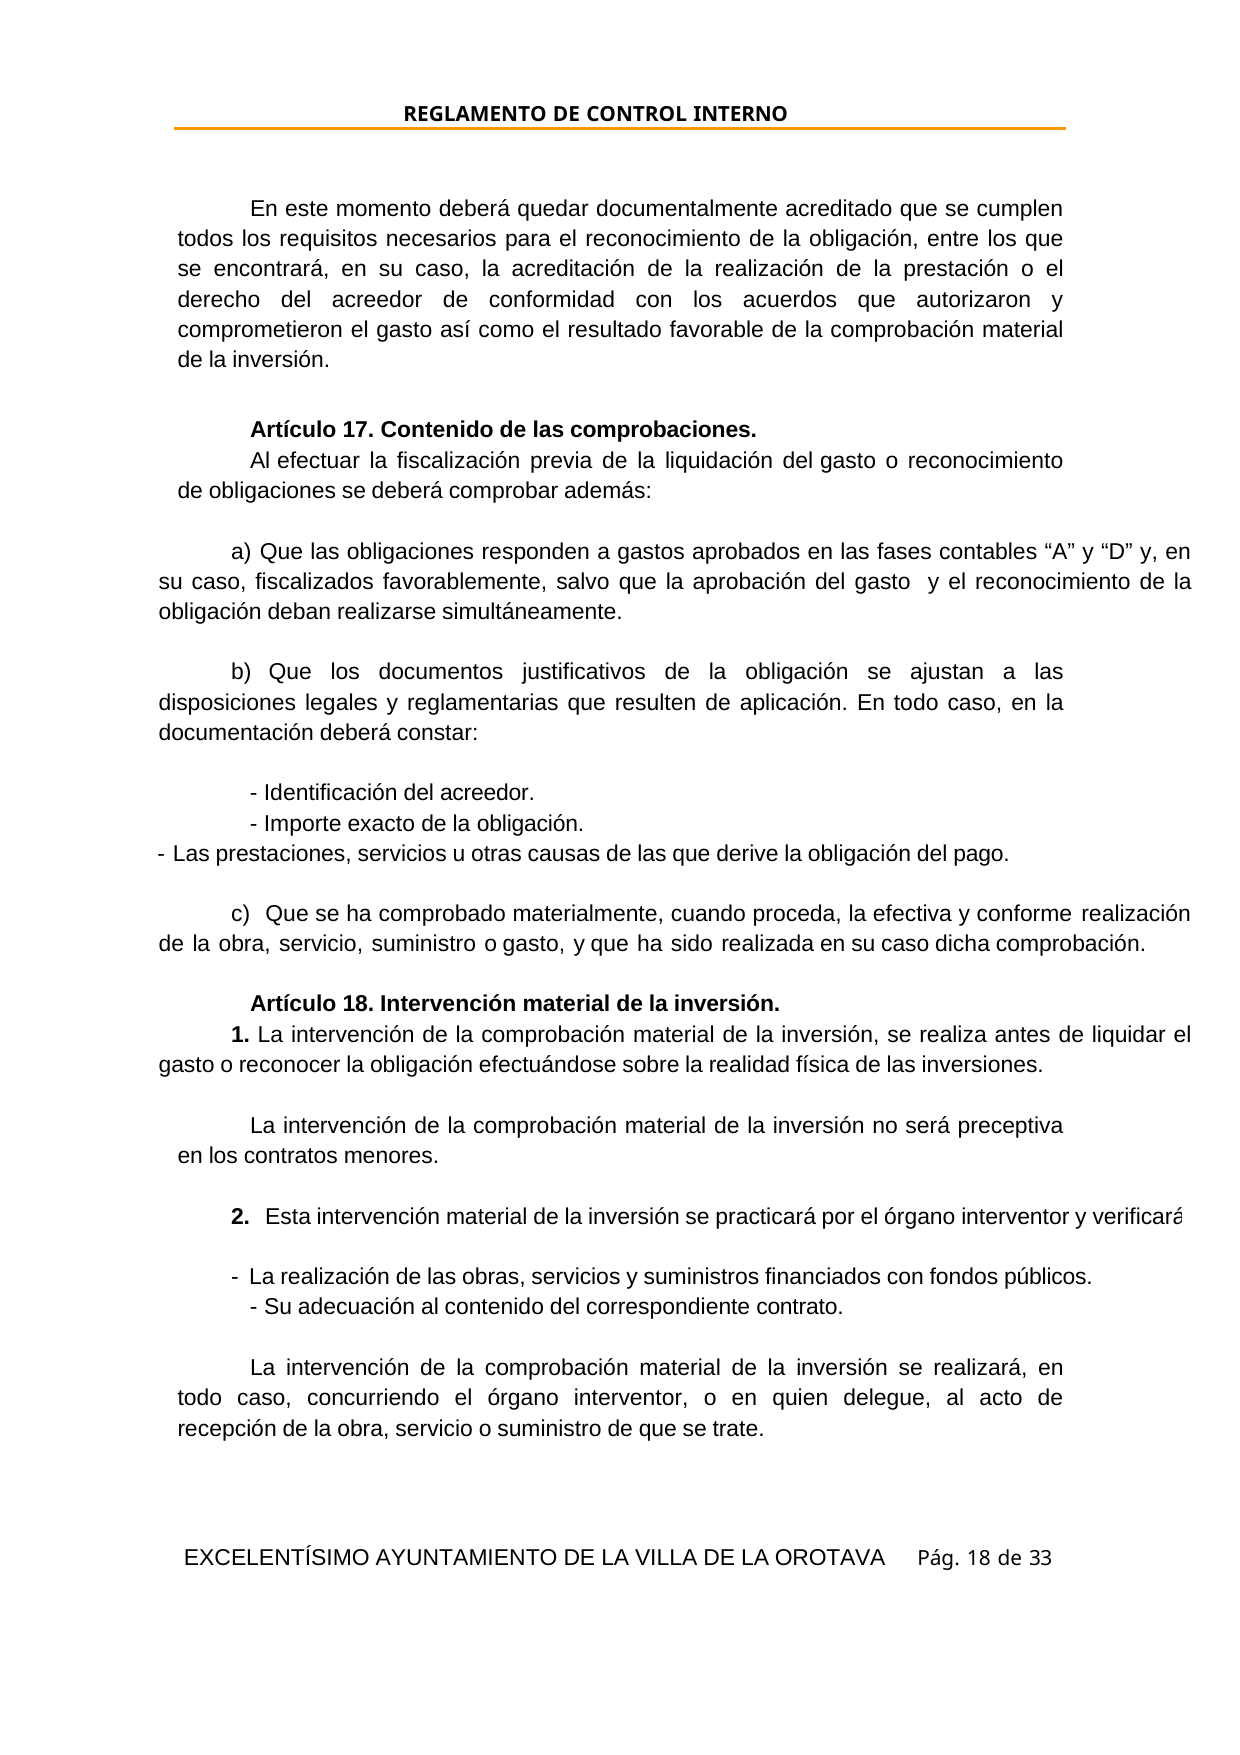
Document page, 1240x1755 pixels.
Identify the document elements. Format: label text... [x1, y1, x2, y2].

list Importe exacto de la obligación. [249, 810, 1192, 836]
text Al efectuar la fiscalización previa de la liquidación del gasto o reconocimiento de obligaciones se deberá comprobar además: [177, 447, 1063, 504]
list Que se ha comprobado materialmente, cuando proceda, la efectiva y conforme realización de la obra, servicio, suministro o gasto, y que ha sido realizada en su caso dicha comprobación. [158, 900, 1192, 956]
list Esta intervención material de la inversión se practicará por el órgano interventor y verificará: [158, 1203, 1182, 1229]
list Identificación del acreedor. [249, 779, 1192, 806]
text En este momento deberá quedar documentalmente acreditado que se cumplen todos los requisitos necesarios para el reconocimiento de la obligación, entre los que se encontrará, en su caso, la acreditación de la realización de la prestación o el derecho del acreedor de conformidad con los acuerdos que autorizaron y comprometieron el gasto así como el resultado favorable de la comprobación material de la inversión. [177, 195, 1063, 373]
list Su adecuación al contenido del correspondiente contrato. [249, 1293, 1182, 1319]
list La realización de las obras, servicios y suministros financiados con fondos públicos. [158, 1263, 1182, 1289]
text La intervención de la comprobación material de la inversión se realizará, en todo caso, concurriendo el órgano interventor, o en quien delegue, al acto de recepción de la obra, servicio o suministro de que se trate. [177, 1354, 1063, 1441]
list Las prestaciones, servicios u otras causas de las que derive la obligación del pago. [157, 840, 1063, 867]
list Que los documentos justificativos de la obligación se ajustan a las disposiciones legales y reglamentarias que resulten de aplicación. En todo caso, en la documentación deberá constar: [158, 658, 1063, 745]
subtitle Artículo 18. Intervención material de la inversión. [250, 990, 1192, 1017]
text La intervención de la comprobación material de la inversión no será preceptiva en los contratos menores. [177, 1112, 1063, 1169]
list Que las obligaciones responden a gastos aprobados en las fases contables “A” y “D” y, en su caso, fiscalizados favorablemente, salvo que la aprobación del gasto y el reconocimiento de la obligación deban realizarse simultáneamente. [158, 538, 1192, 625]
subtitle Artículo 17. Contenido de las comprobaciones. [250, 416, 1192, 443]
list La intervención de la comprobación material de la inversión, se realiza antes de liquidar el gasto o reconocer la obligación efectuándose sobre la realidad física de las inversiones. [158, 1021, 1192, 1078]
text EXCELENTÍSIMO AYUNTAMIENTO DE LA VILLA DE LA OROTAVA Pág. 18 de 33 [184, 1543, 1182, 1572]
